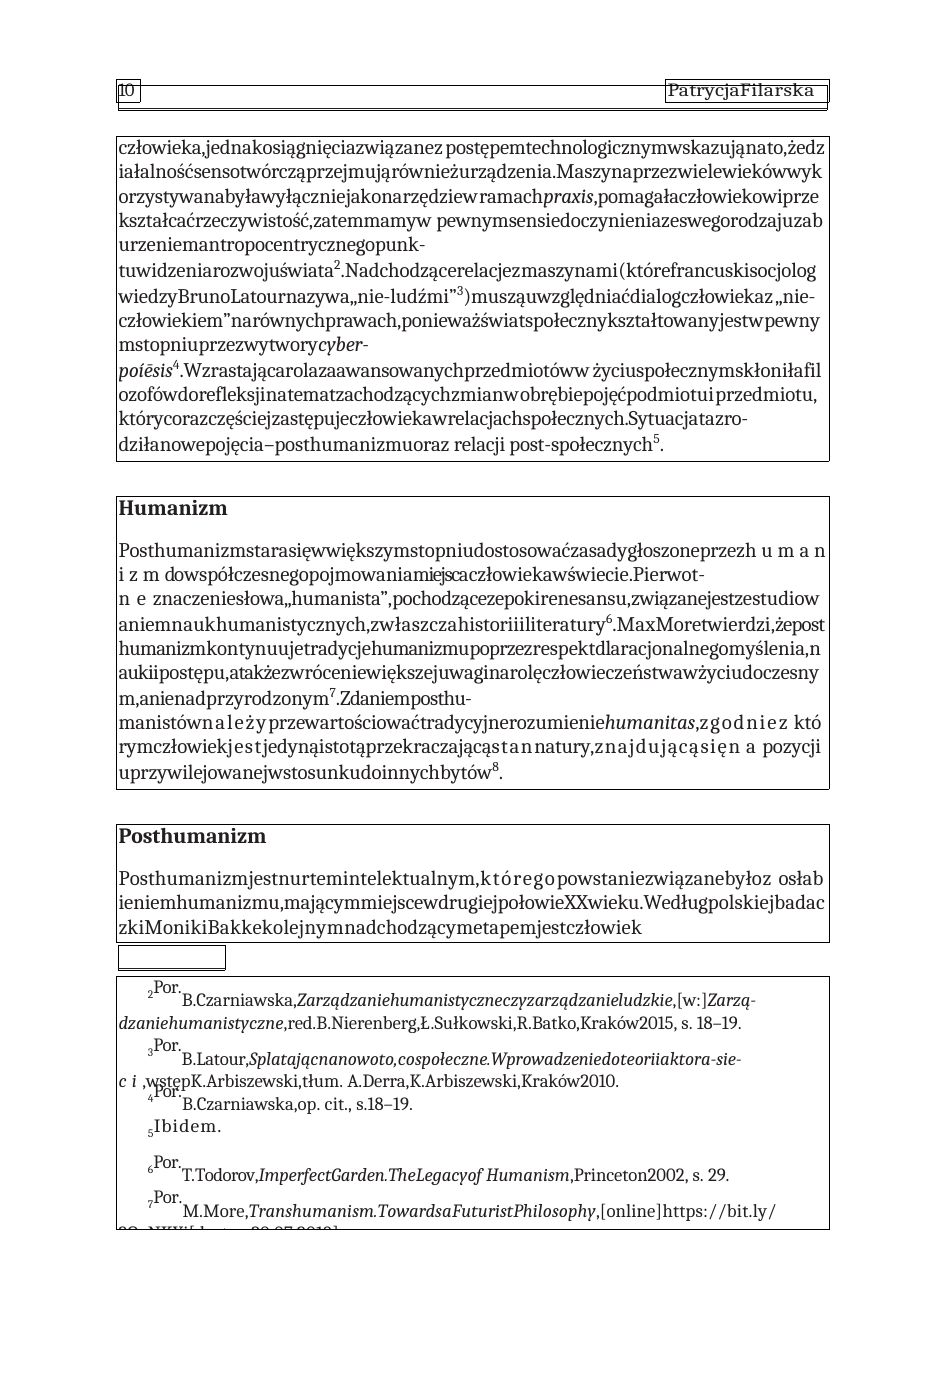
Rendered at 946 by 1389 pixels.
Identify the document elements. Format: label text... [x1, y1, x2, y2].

text 10 [119, 86, 140, 101]
text [118, 80, 140, 85]
text PatrycjaFilarska [667, 80, 829, 101]
text 5Ibidem. [148, 1116, 829, 1151]
text Posthumanizm [118, 825, 829, 848]
text 7Por.M.More,Transhumanism.TowardsaFuturistPhilosophy,[online]https://bit.ly/2OoNKYi[dostęp:20.07.2018]. [118, 1187, 827, 1229]
text 6Por.T.Todorov,ImperfectGarden.TheLegacyof Humanism,Princeton2002, s. 29. [148, 1151, 829, 1186]
text Posthumanizmjestnurtemintelektualnym,któregopowstaniezwiązanebyłozosłabieniemhumanizmu,mającymmiejscewdrugiejpołowieXXwieku.WedługpolskiejbadaczkiMonikiBakkekolejnymnadchodzącymetapemjestczłowiek [118, 867, 827, 939]
text 3Por.B.Latour,Splatającnanowoto,cospołeczne.Wprowadzeniedoteoriiaktora-sie-ci,wstępK.Arbiszewski,tłum. A.Derra,K.Arbiszewski,Kraków2010. [118, 1035, 827, 1092]
text Posthumanizmstarasięwwiększymstopniudostosowaćzasadygłoszoneprzezhumanizmdowspółczesnegopojmowaniamiejscaczłowiekawświecie.Pierwot-neznaczeniesłowa„humanista”,pochodzącezepokirenesansu,związanejestzestudiowaniemnaukhumanistycznych,zwłaszczahistoriiiliteratury6.MaxMoretwierdzi,żeposthumanizmkontynuujetradycjehumanizmupoprzezrespektdlaracjonalnegomyślenia,naukiipostępu,atakżezwróceniewiększejuwaginarolęczłowieczeństwawżyciudoczesnym,anienadprzyrodzonym7.Zdaniemposthu-manistównależyprzewartościowaćtradycyjnerozumieniehumanitas,zgodniezktórymczłowiekjestjedynąistotąprzekraczającąstannatury,znajdującąsięnapozycjiuprzywilejowanejwstosunkudoinnychbytów8. [118, 538, 827, 785]
text Humanizm [118, 497, 829, 520]
text 4Por.B.Czarniawska,op. cit., s.18–19. [148, 1093, 829, 1115]
text człowieka,jednakosiągnięciazwiązanezpostępemtechnologicznymwskazująnato,żedziałalnośćsensotwórcząprzejmująrównieżurządzenia.Maszynaprzezwielewiekówwykorzystywanabyławyłączniejakonarzędziewramachpraxis,pomagałaczłowiekowiprzekształcaćrzeczywistość,zatemmamywpewnymsensiedoczynieniazeswegorodzajuzaburzeniemantropocentrycznegopunk-tuwidzeniarozwojuświata2.Nadchodzącerelacjezmaszynami(którefrancuskisocjologwiedzyBrunoLatournazywa„nie-ludźmi”3)musząuwzględniaćdialogczłowiekaz„nie-człowiekiem”narównychprawach,ponieważświatspołecznykształtowanyjestwpewnymstopniuprzezwytworycyber-poíēsis4.Wzrastającarolazaawansowanychprzedmiotówwżyciuspołecznymskłoniłafilozofówdorefleksjinatematzachodzącychzmianwobrębiepojęćpodmiotuiprzedmiotu,którycorazczęściejzastępujeczłowiekawrelacjachspołecznych.Sytuacjatazro-dziłanowepojęcia–posthumanizmuoraz relacji post-społecznych5. [118, 137, 827, 457]
text 2Por.B.Czarniawska,Zarządzaniehumanistyczneczyzarządzanieludzkie,[w:]Zarzą-dzaniehumanistyczne,red.B.Nierenberg,Ł.Sułkowski,R.Batko,Kraków2015, s. 18–19. [118, 977, 827, 1034]
